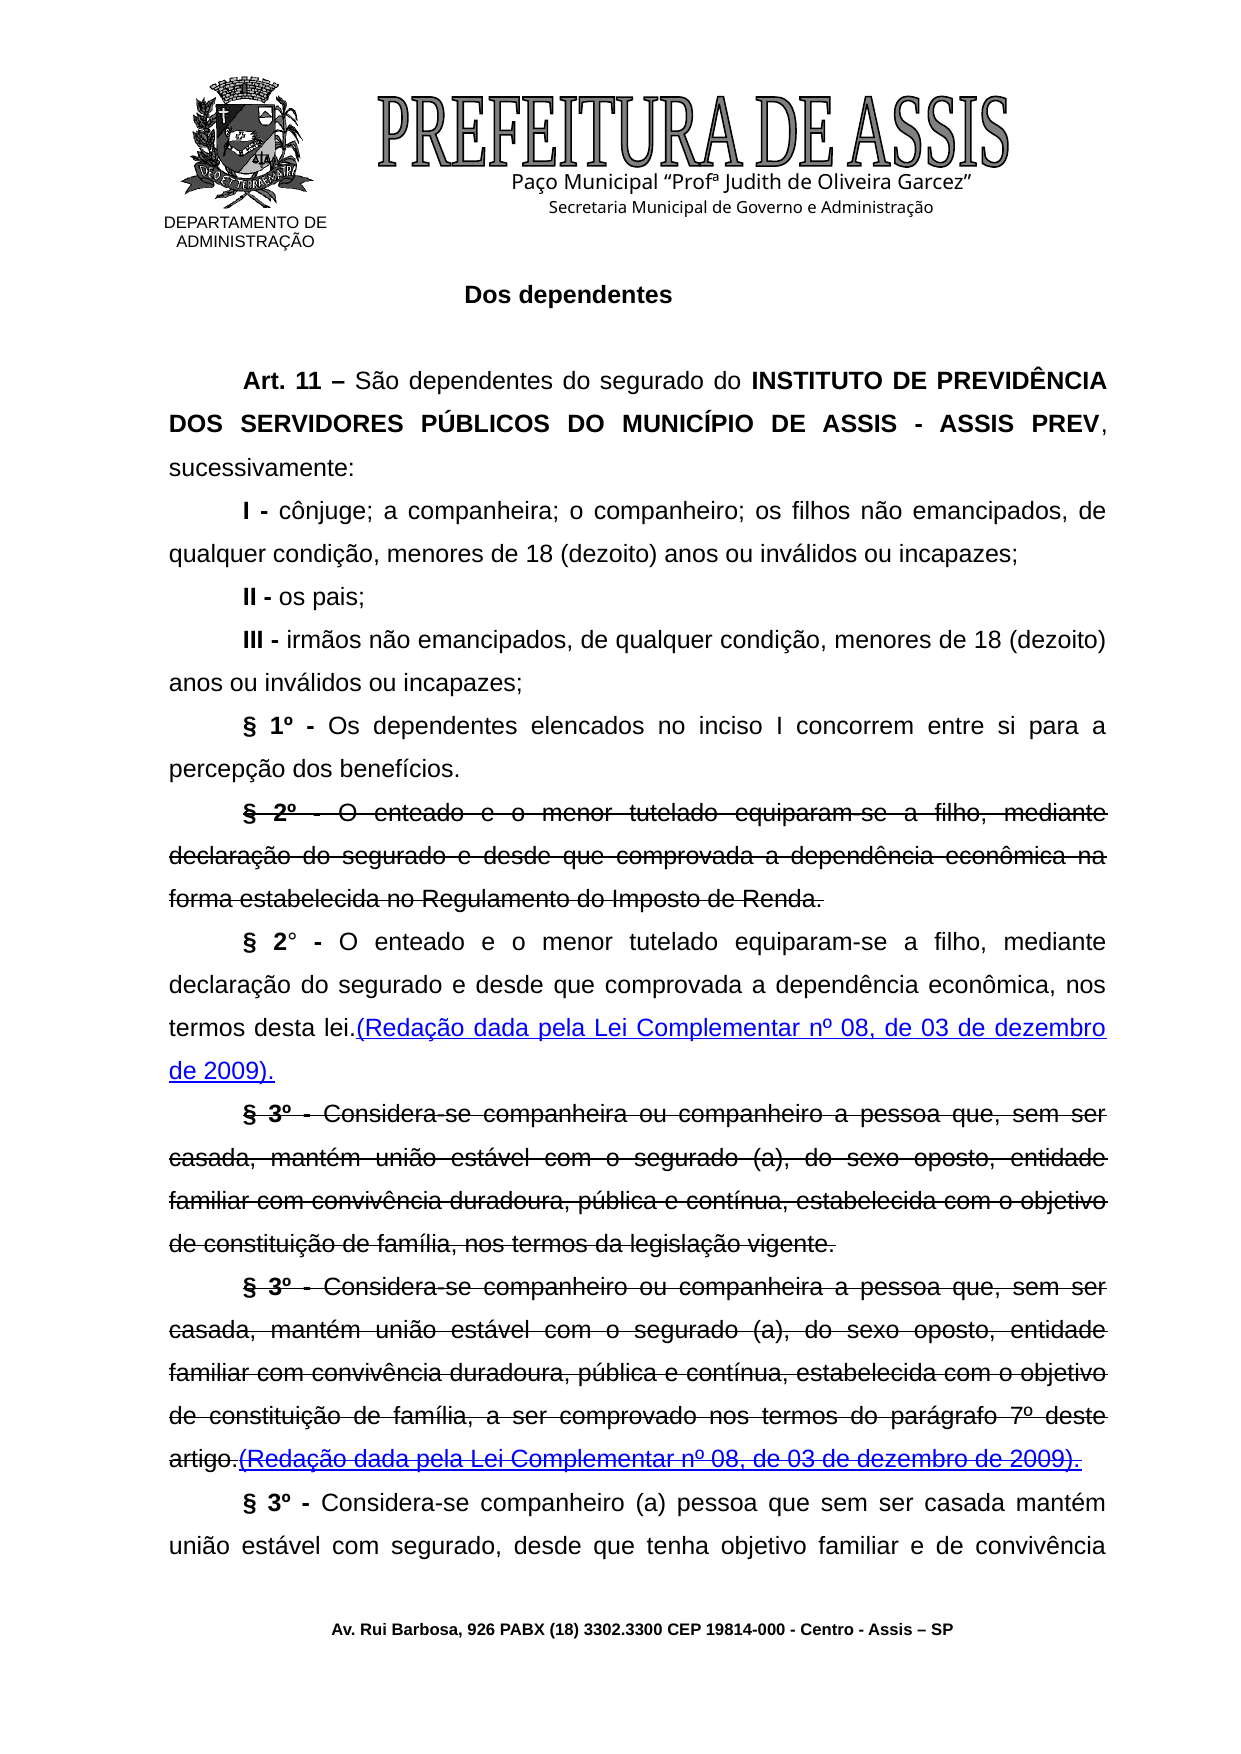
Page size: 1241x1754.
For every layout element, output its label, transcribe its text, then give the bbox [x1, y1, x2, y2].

text § 3º - Considera-se companheiro ou companheira a pessoa que, sem ser casada, mantém união estável com o segurado (a), do sexo oposto, entidade familiar com convivência duradoura, pública e contínua, estabelecida com o objetivo de constituição de família, a ser comprovado nos termos do parágrafo 7º deste artigo.(Redação dada pela Lei Complementar nº 08, de 03 de dezembro de 2009). [169, 1375, 1107, 1417]
text § 2º - O enteado e o menor tutelado equiparam-se a filho, mediante declaração do segurado e desde que comprovada a dependência econômica na forma estabelecida no Regulamento do Imposto de Renda. [169, 797, 1107, 856]
text III - irmãos não emancipados, de qualquer condição, menores de 18 (dezoito) anos ou inválidos ou incapazes; [169, 625, 1107, 697]
text § 3º - Considera-se companheiro ou companheira a pessoa que, sem ser casada, mantém união estável com o segurado (a), do sexo oposto, entidade familiar com convivência duradoura, pública e contínua, estabelecida com o objetivo de constituição de família, a ser comprovado nos termos do parágrafo 7º deste artigo.(Redação dada pela Lei Complementar nº 08, de 03 de dezembro de 2009). [169, 1418, 1107, 1473]
text I - cônjuge; a companheira; o companheiro; os filhos não emancipados, de qualquer condição, menores de 18 (dezoito) anos ou inválidos ou incapazes; [169, 496, 1107, 567]
text § 3º - Considera-se companheira ou companheiro a pessoa que, sem ser casada, mantém união estável com o segurado (a), do sexo oposto, entidade familiar com convivência duradoura, pública e contínua, estabelecida com o objetivo de constituição de família, nos termos da legislação vigente. [169, 1099, 1107, 1158]
text II - os pais; [169, 582, 1107, 611]
text § 3º - Considera-se companheira ou companheiro a pessoa que, sem ser casada, mantém união estável com o segurado (a), do sexo oposto, entidade familiar com convivência duradoura, pública e contínua, estabelecida com o objetivo de constituição de família, nos termos da legislação vigente. [169, 1203, 1107, 1257]
text § 2º - O enteado e o menor tutelado equiparam-se a filho, mediante declaração do segurado e desde que comprovada a dependência econômica na forma estabelecida no Regulamento do Imposto de Renda. [169, 858, 1107, 912]
text § 2° - O enteado e o menor tutelado equiparam-se a filho, mediante declaração do segurado e desde que comprovada a dependência econômica, nos termos desta lei.(Redação dada pela Lei Complementar nº 08, de 03 de dezembro de 2009). [169, 927, 1107, 1085]
text § 3º - Considera-se companheiro (a) pessoa que sem ser casada mantém união estável com segurado, desde que tenha objetivo familiar e de convivência [169, 1487, 1107, 1559]
text § 3º - Considera-se companheiro ou companheira a pessoa que, sem ser casada, mantém união estável com o segurado (a), do sexo oposto, entidade familiar com convivência duradoura, pública e contínua, estabelecida com o objetivo de constituição de família, a ser comprovado nos termos do parágrafo 7º deste artigo.(Redação dada pela Lei Complementar nº 08, de 03 de dezembro de 2009). [169, 1272, 1107, 1331]
text § 3º - Considera-se companheiro ou companheira a pessoa que, sem ser casada, mantém união estável com o segurado (a), do sexo oposto, entidade familiar com convivência duradoura, pública e contínua, estabelecida com o objetivo de constituição de família, a ser comprovado nos termos do parágrafo 7º deste artigo.(Redação dada pela Lei Complementar nº 08, de 03 de dezembro de 2009). [169, 1332, 1107, 1374]
text § 3º - Considera-se companheira ou companheiro a pessoa que, sem ser casada, mantém união estável com o segurado (a), do sexo oposto, entidade familiar com convivência duradoura, pública e contínua, estabelecida com o objetivo de constituição de família, nos termos da legislação vigente. [169, 1160, 1107, 1201]
text § 1º - Os dependentes elencados no inciso I concorrem entre si para a percepção dos benefícios. [169, 711, 1107, 783]
text Dos dependentes [169, 280, 1107, 309]
text Art. 11 – São dependentes do segurado do INSTITUTO DE PREVIDÊNCIA DOS SERVIDORES PÚBLICOS DO MUNICÍPIO DE ASSIS - ASSIS PREV, sucessivamente: [169, 366, 1107, 481]
